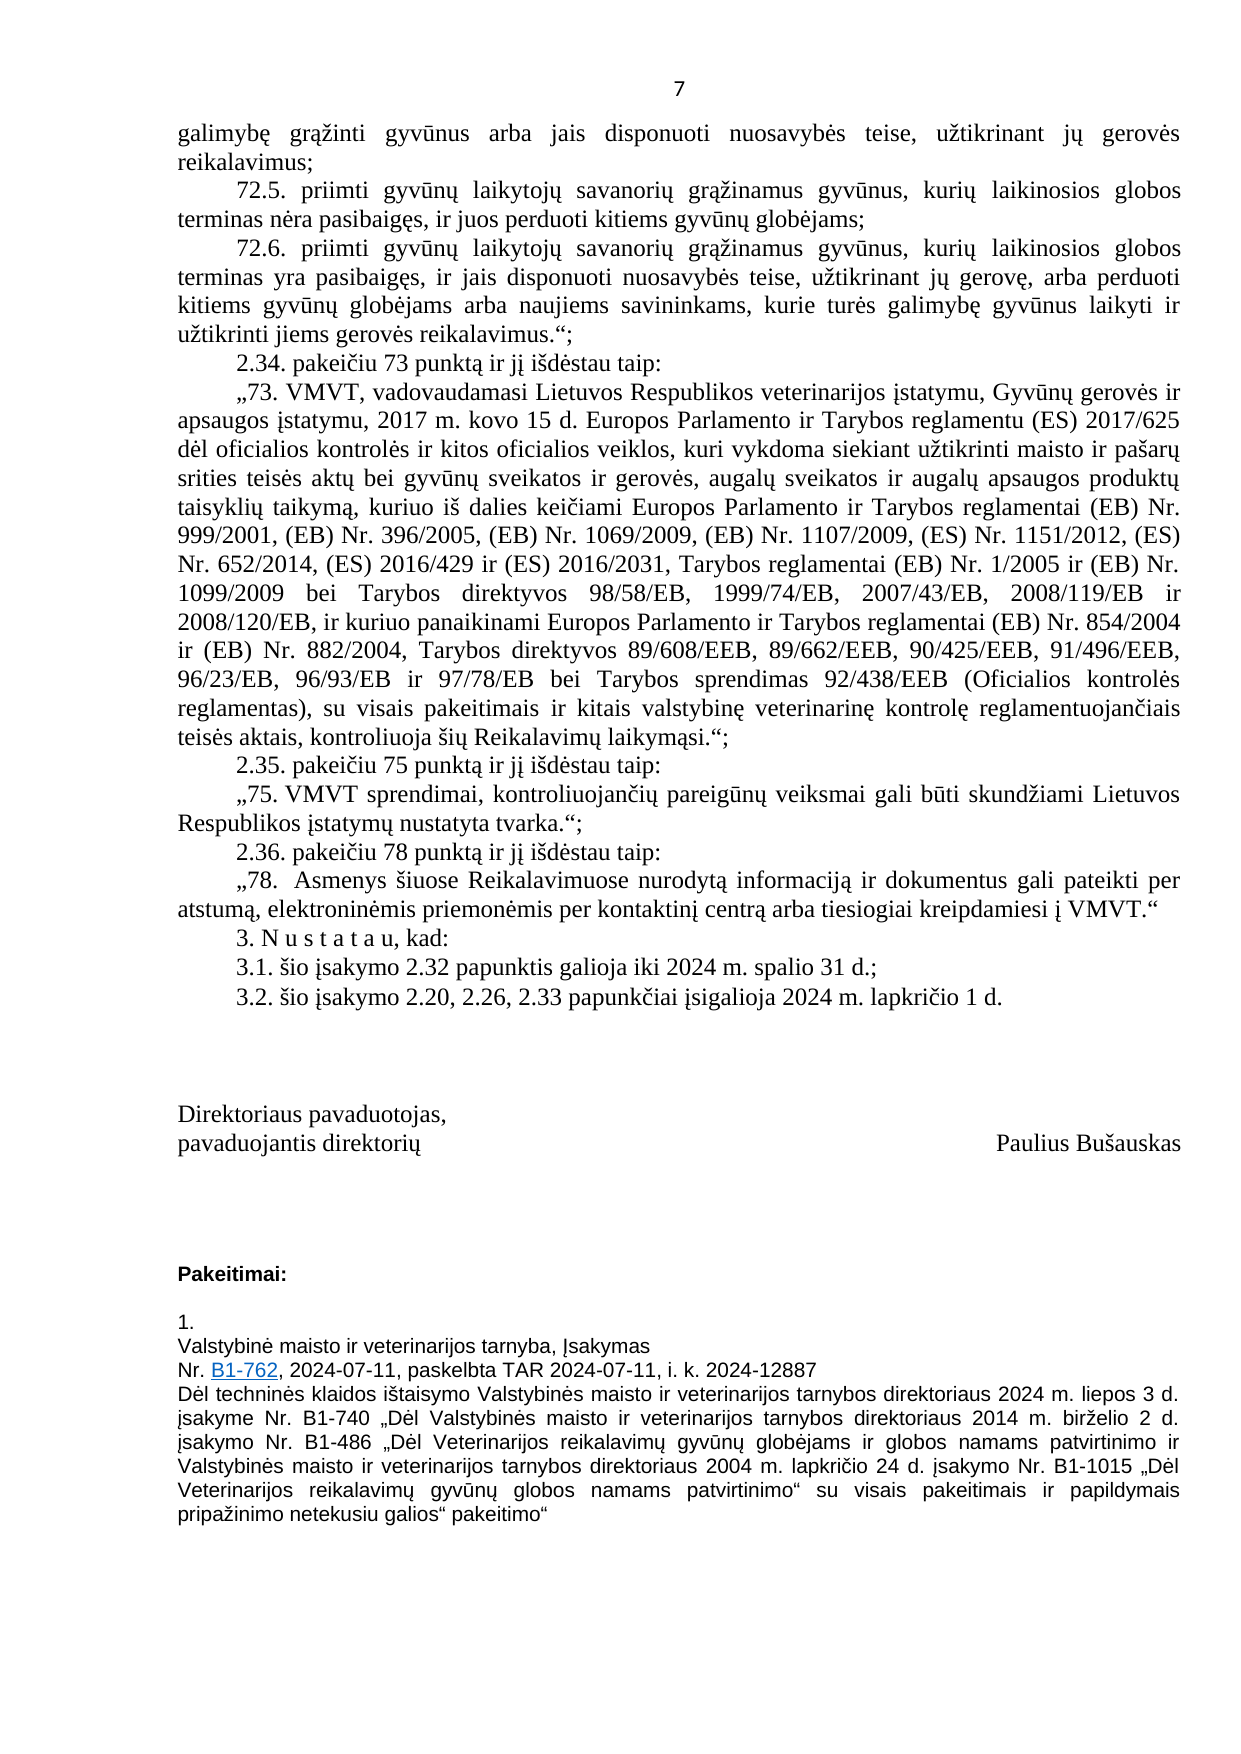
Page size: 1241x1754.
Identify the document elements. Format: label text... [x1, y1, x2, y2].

text Nr. B1-762, 2024-07-11, paskelbta TAR 2024-07-11, i. k. 2024-12887 [177, 1358, 1181, 1382]
text Dėl techninės klaidos ištaisymo Valstybinės maisto ir veterinarijos tarnybos direktoriaus 2024 m. liepos 3 d. įsakyme Nr. B1-740 „Dėl Valstybinės maisto ir veterinarijos tarnybos direktoriaus 2014 m. birželio 2 d. įsakymo Nr. B1-486 „Dėl Veterinarijos reikalavimų gyvūnų globėjams ir globos namams patvirtinimo ir Valstybinės maisto ir veterinarijos tarnybos direktoriaus 2004 m. lapkričio 24 d. įsakymo Nr. B1-1015 „Dėl Veterinarijos reikalavimų gyvūnų globos namams patvirtinimo“ su visais pakeitimais ir papildymais pripažinimo netekusiu galios“ pakeitimo“ [177, 1382, 1181, 1525]
text 3. N u s t a t a u, kad: [177, 923, 1181, 952]
text „75. VMVT sprendimai, kontroliuojančių pareigūnų veiksmai gali būti skundžiami Lietuvos Respublikos įstatymų nustatyta tvarka.“; [177, 779, 1181, 837]
text 3.2. šio įsakymo 2.20, 2.26, 2.33 papunkčiai įsigalioja 2024 m. lapkričio 1 d. [177, 982, 1181, 1011]
text „73. VMVT, vadovaudamasi Lietuvos Respublikos veterinarijos įstatymu, Gyvūnų gerovės ir apsaugos įstatymu, 2017 m. kovo 15 d. Europos Parlamento ir Tarybos reglamentu (ES) 2017/625 dėl oficialios kontrolės ir kitos oficialios veiklos, kuri vykdoma siekiant užtikrinti maisto ir pašarų srities teisės aktų bei gyvūnų sveikatos ir gerovės, augalų sveikatos ir augalų apsaugos produktų taisyklių taikymą, kuriuo iš dalies keičiami Europos Parlamento ir Tarybos reglamentai (EB) Nr. 999/2001, (EB) Nr. 396/2005, (EB) Nr. 1069/2009, (EB) Nr. 1107/2009, (ES) Nr. 1151/2012, (ES) Nr. 652/2014, (ES) 2016/429 ir (ES) 2016/2031, Tarybos reglamentai (EB) Nr. 1/2005 ir (EB) Nr. 1099/2009 bei Tarybos direktyvos 98/58/EB, 1999/74/EB, 2007/43/EB, 2008/119/EB ir 2008/120/EB, ir kuriuo panaikinami Europos Parlamento ir Tarybos reglamentai (EB) Nr. 854/2004 ir (EB) Nr. 882/2004, Tarybos direktyvos 89/608/EEB, 89/662/EEB, 90/425/EEB, 91/496/EEB, 96/23/EB, 96/93/EB ir 97/78/EB bei Tarybos sprendimas 92/438/EEB (Oficialios kontrolės reglamentas), su visais pakeitimais ir kitais valstybinę veterinarinę kontrolę reglamentuojančiais teisės aktais, kontroliuoja šių Reikalavimų laikymąsi.“; [177, 377, 1181, 751]
text Direktoriaus pavaduotojas, [177, 1099, 1181, 1128]
text galimybę grąžinti gyvūnus arba jais disponuoti nuosavybės teise, užtikrinant jų gerovės reikalavimus; [177, 118, 1181, 176]
text 72.6. priimti gyvūnų laikytojų savanorių grąžinamus gyvūnus, kurių laikinosios globos terminas yra pasibaigęs, ir jais disponuoti nuosavybės teise, užtikrinant jų gerovę, arba perduoti kitiems gyvūnų globėjams arba naujiems savininkams, kurie turės galimybę gyvūnus laikyti ir užtikrinti jiems gerovės reikalavimus.“; [177, 233, 1181, 348]
text pavaduojantis direktorių Paulius Bušauskas [177, 1128, 1181, 1156]
text 2.34. pakeičiu 73 punktą ir jį išdėstau taip: [177, 348, 1181, 377]
text 2.36. pakeičiu 78 punktą ir jį išdėstau taip: [177, 837, 1181, 866]
text 3.1. šio įsakymo 2.32 papunktis galioja iki 2024 m. spalio 31 d.; [177, 952, 1181, 981]
text Pakeitimai: [177, 1262, 1181, 1286]
text 72.5. priimti gyvūnų laikytojų savanorių grąžinamus gyvūnus, kurių laikinosios globos terminas nėra pasibaigęs, ir juos perduoti kitiems gyvūnų globėjams; [177, 176, 1181, 233]
text Valstybinė maisto ir veterinarijos tarnyba, Įsakymas [177, 1334, 1181, 1358]
text „78. Asmenys šiuose Reikalavimuose nurodytą informaciją ir dokumentus gali pateikti per atstumą, elektroninėmis priemonėmis per kontaktinį centrą arba tiesiogiai kreipdamiesi į VMVT.“ [177, 866, 1181, 923]
text 1. [177, 1310, 1181, 1334]
text 2.35. pakeičiu 75 punktą ir jį išdėstau taip: [177, 751, 1181, 779]
